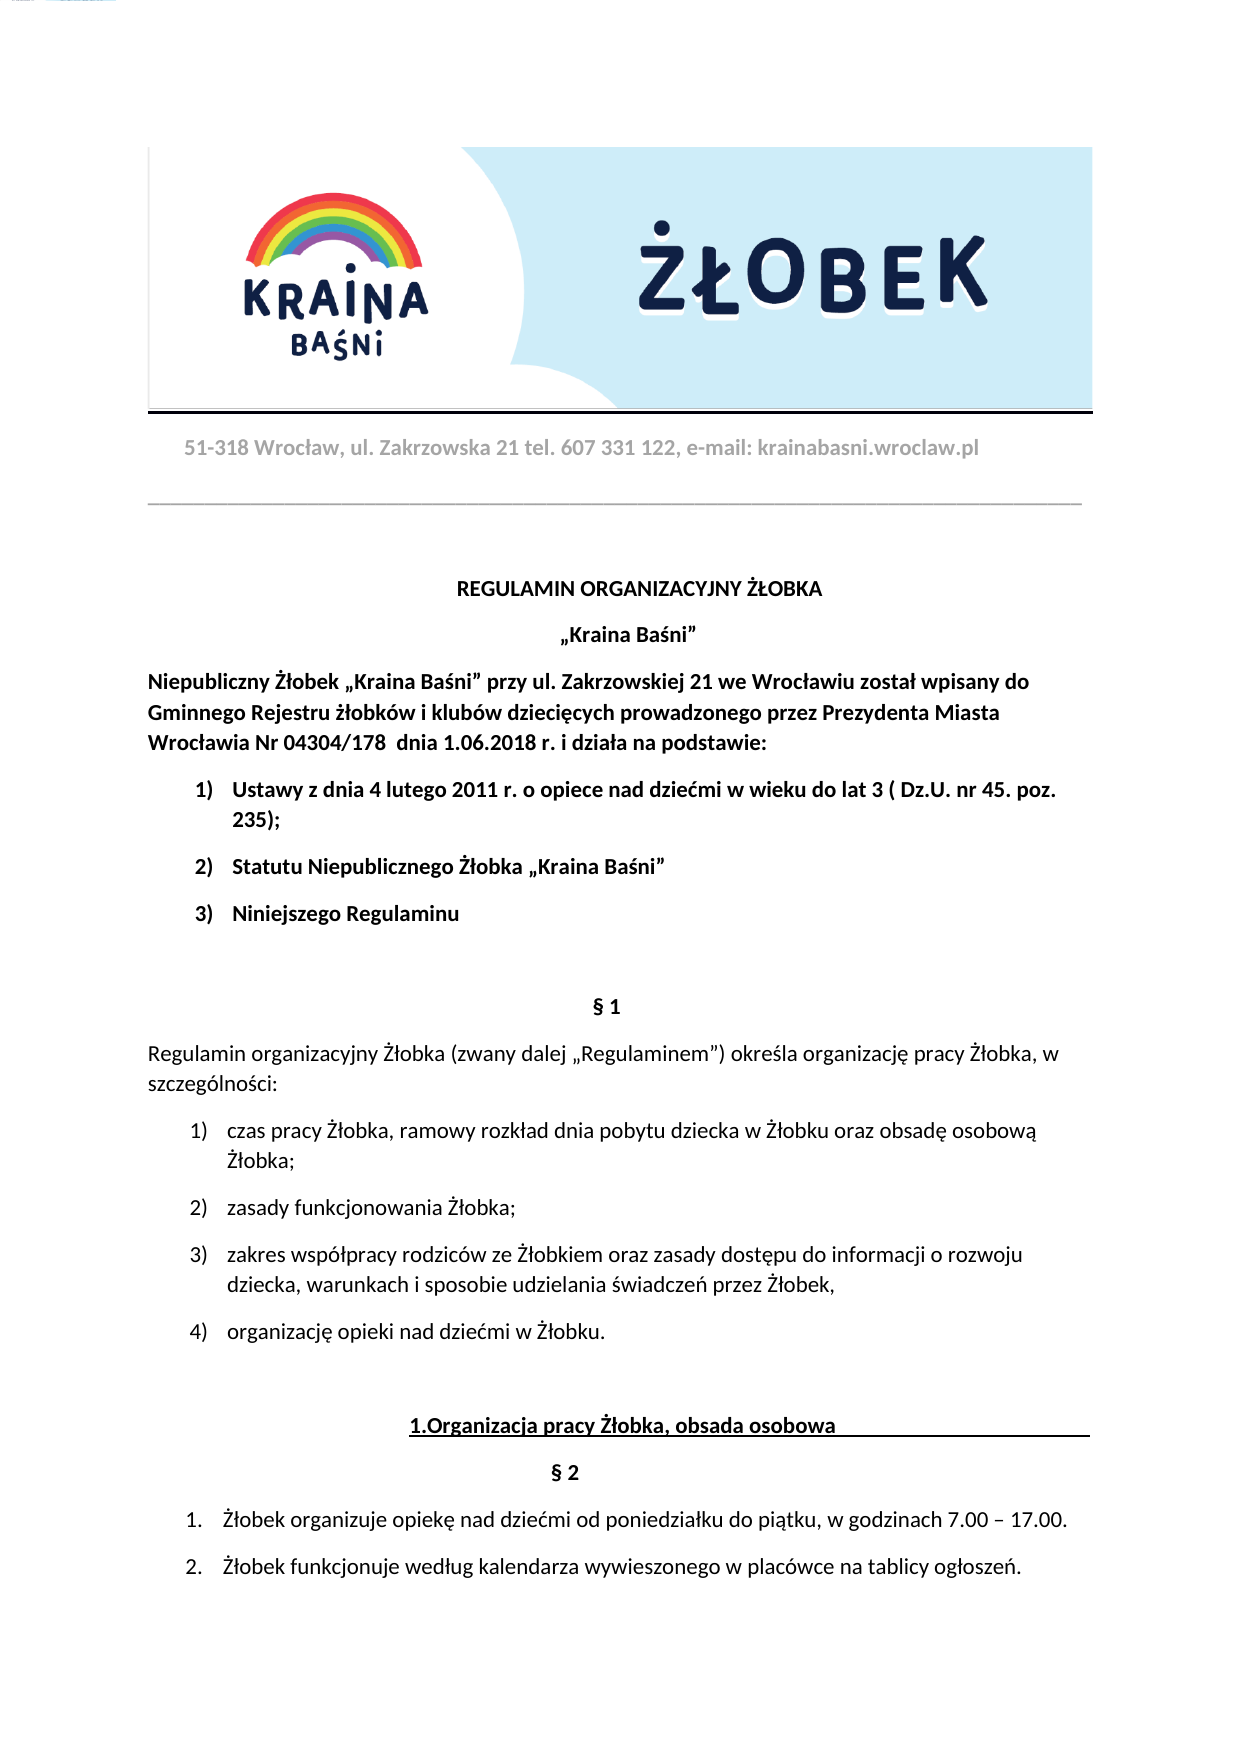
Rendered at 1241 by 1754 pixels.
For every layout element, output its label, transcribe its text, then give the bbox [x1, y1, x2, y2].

list Żłobek funkcjonuje według kalendarza wywieszonego w placówce na tablicy ogłoszeń. [185, 1552, 1093, 1580]
list czas pracy Żłobka, ramowy rozkład dnia pobytu dziecka w Żłobku oraz obsadę osobową Żłobka; [189, 1116, 1093, 1175]
text __________________________________________________________________________________ [148, 480, 1093, 508]
list organizację opieki nad dziećmi w Żłobku. [189, 1317, 1093, 1346]
list 1.Organizacja pracy Żłobka, obsada osobowa [409, 1411, 1093, 1439]
text Niepubliczny Żłobek „Kraina Baśni” przy ul. Zakrzowskiej 21 we Wrocławiu został wpisany do Gminnego Rejestru żłobków i klubów dziecięcych prowadzonego przez Prezydenta Miasta Wrocławia Nr 04304/178 dnia 1.06.2018 r. i działa na podstawie: [148, 667, 1093, 756]
text Regulamin organizacyjny Żłobka (zwany dalej „Regulaminem”) określa organizację pracy Żłobka, w szczególności: [148, 1039, 1093, 1098]
list § 1 [232, 992, 1093, 1021]
picture [147, 147, 1093, 409]
list Żłobek organizuje opiekę nad dziećmi od poniedziałku do piątku, w godzinach 7.00 – 17.00. [185, 1505, 1093, 1533]
text § 2 [185, 1458, 1093, 1486]
text „Kraina Baśni” [148, 621, 1093, 649]
list Niniejszego Regulaminu [194, 899, 1093, 927]
list zakres współpracy rodziców ze Żłobkiem oraz zasady dostępu do informacji o rozwoju dziecka, warunkach i sposobie udzielania świadczeń przez Żłobek, [189, 1240, 1093, 1299]
list Statutu Niepublicznego Żłobka „Kraina Baśni” [194, 852, 1093, 880]
text REGULAMIN ORGANIZACYJNY ŻŁOBKA [148, 574, 1093, 602]
text 51-318 Wrocław, ul. Zakrzowska 21 tel. 607 331 122, e-mail: krainabasni.wroclaw.pl [148, 433, 1093, 461]
list zasady funkcjonowania Żłobka; [189, 1193, 1093, 1222]
list Ustawy z dnia 4 lutego 2011 r. o opiece nad dziećmi w wieku do lat 3 ( Dz.U. nr 45. poz. 235); [194, 775, 1093, 833]
